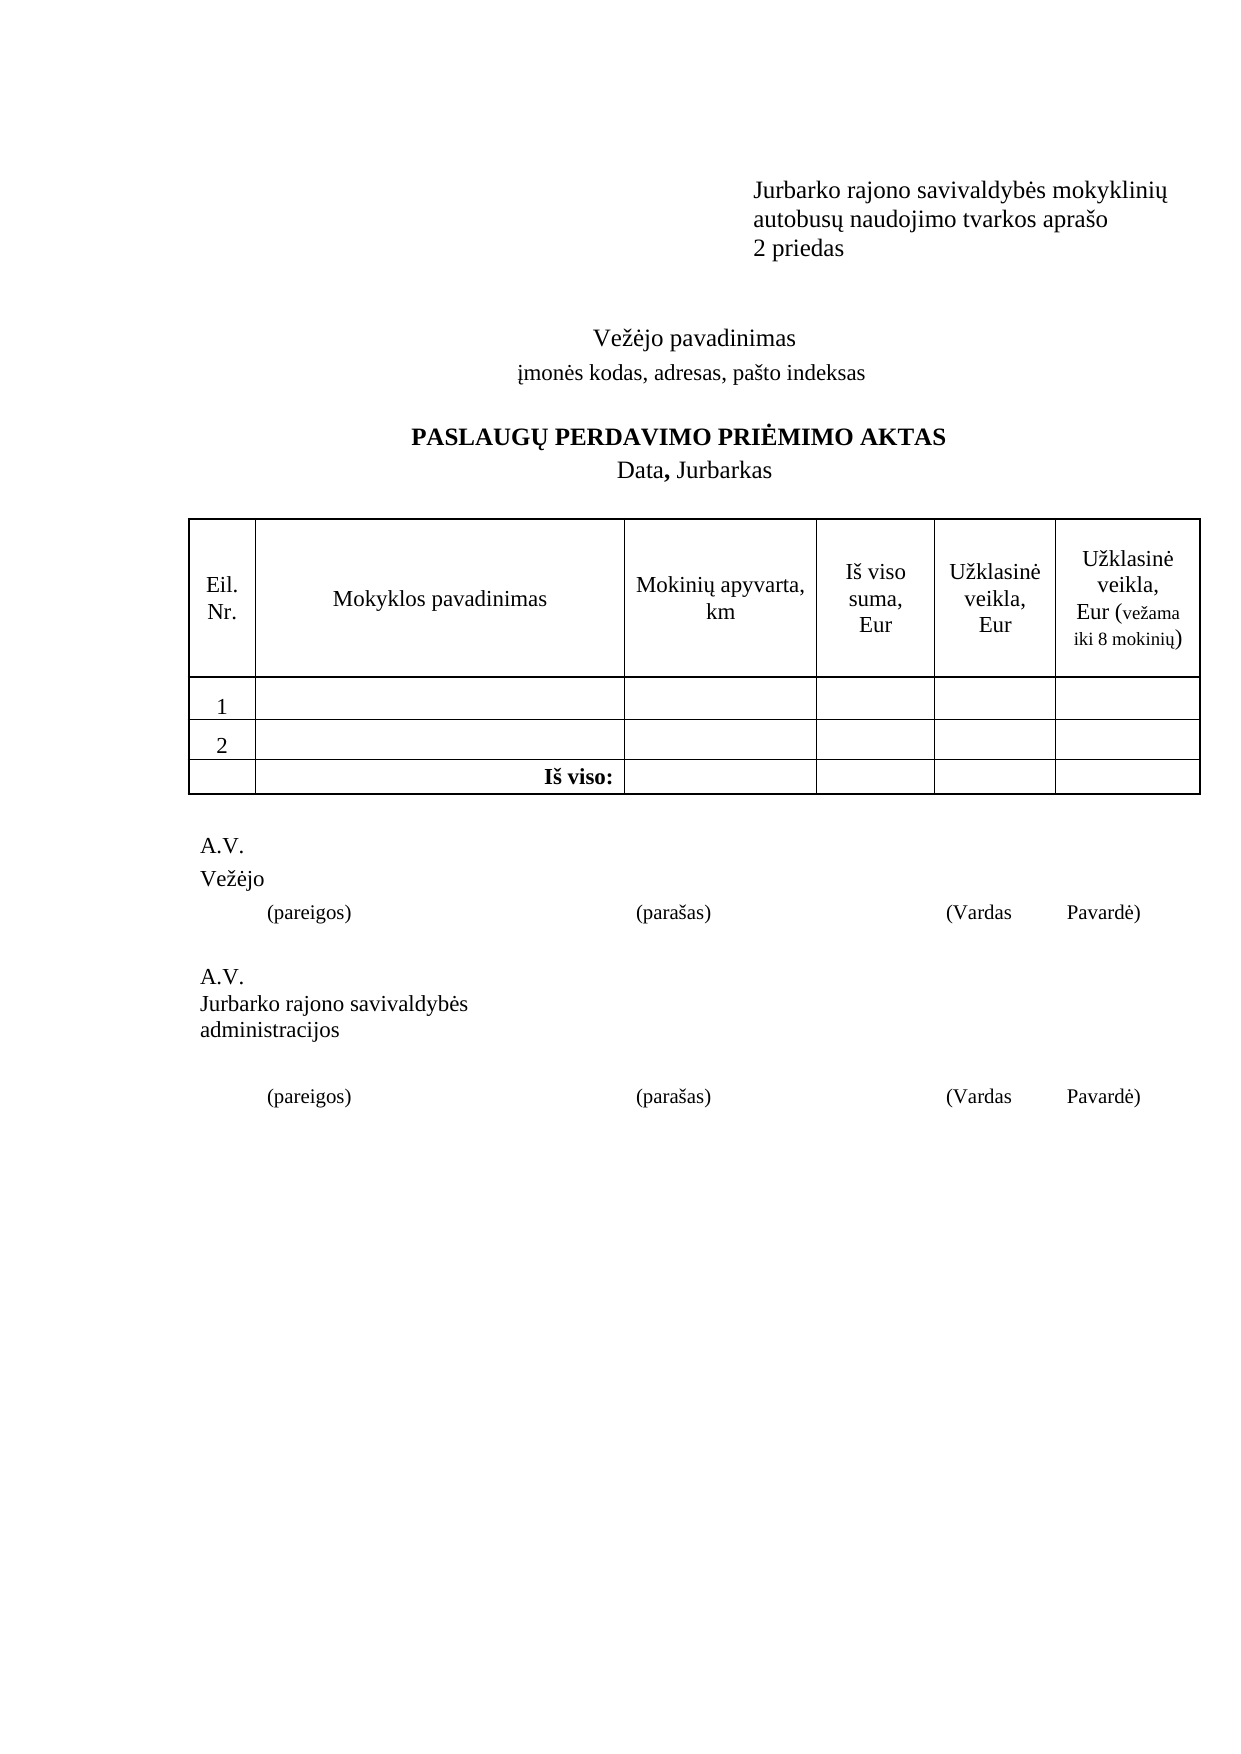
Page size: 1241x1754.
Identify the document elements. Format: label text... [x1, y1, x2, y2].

table_cell [256, 924, 624, 957]
table_cell [256, 678, 624, 719]
table_cell Pavardė) [1055, 1075, 1200, 1108]
table_cell [935, 859, 1200, 891]
table_cell [625, 1043, 816, 1075]
table_cell [935, 385, 1055, 418]
table_cell [935, 957, 1200, 990]
table_cell [100, 352, 188, 385]
table_cell [100, 1043, 188, 1075]
table_cell (parašas) [625, 1075, 816, 1108]
text 2 priedas [753, 233, 1169, 262]
table_cell [256, 826, 624, 858]
table_cell Mokyklos pavadinimas [256, 520, 624, 676]
table_cell [817, 678, 934, 719]
table_cell [1055, 990, 1200, 1042]
table_cell Pavardė) [1055, 891, 1200, 924]
table_cell [1055, 924, 1200, 957]
table_cell [189, 891, 256, 924]
table_cell [816, 891, 934, 924]
table_cell [100, 385, 188, 418]
table_cell [100, 418, 188, 451]
table_cell (Vardas [935, 1075, 1055, 1108]
table_cell (Vardas [935, 891, 1055, 924]
table_cell įmonės kodas, adresas, pašto indeksas [189, 352, 1200, 385]
text autobusų naudojimo tvarkos aprašo [753, 204, 1169, 233]
table_cell [100, 719, 188, 758]
table_cell [816, 957, 934, 990]
table_cell [935, 720, 1055, 758]
table_cell [935, 795, 1055, 826]
table_cell [816, 795, 934, 826]
table_cell [100, 676, 188, 719]
table_cell [1056, 678, 1199, 719]
table_cell [189, 484, 256, 518]
table_cell [1056, 760, 1199, 793]
table_cell [816, 924, 934, 957]
table_cell [816, 484, 934, 518]
table_cell [625, 924, 816, 957]
text Jurbarko rajono savivaldybės mokyklinių [753, 176, 1169, 204]
table_cell [100, 957, 188, 990]
table_cell [189, 924, 256, 957]
table_cell [256, 385, 624, 418]
table_cell Iš viso: [256, 760, 624, 793]
table_cell A.V. [189, 957, 256, 990]
table_cell [816, 385, 934, 418]
table_cell [100, 924, 188, 957]
table_cell [256, 484, 624, 518]
table_header [100, 319, 188, 352]
table_cell Jurbarko rajono savivaldybės administracijos [189, 990, 624, 1042]
table_cell [625, 859, 816, 891]
table_cell PASLAUGŲ PERDAVIMO PRIĖMIMO AKTAS [189, 418, 1200, 451]
table_cell [935, 826, 1200, 858]
table_cell [189, 1043, 624, 1075]
table_cell [625, 990, 816, 1042]
table_cell [1055, 385, 1200, 418]
table_cell [100, 990, 188, 1042]
table_cell [935, 990, 1055, 1042]
table_cell [625, 678, 816, 719]
table_cell Iš viso suma, Eur [817, 520, 934, 676]
table_cell [625, 484, 816, 518]
table_cell [1055, 795, 1200, 826]
table_cell [816, 1043, 934, 1075]
table_cell [816, 1075, 934, 1108]
table_cell [935, 924, 1055, 957]
table_cell [100, 1075, 188, 1108]
table_cell [100, 826, 188, 858]
table_cell [100, 451, 188, 483]
table_cell [100, 518, 188, 676]
table_cell Data, Jurbarkas [189, 451, 1200, 483]
table_cell [100, 891, 188, 924]
table_cell [100, 793, 188, 826]
table_cell [625, 957, 816, 990]
table_cell [935, 760, 1055, 793]
table_cell (pareigos) [256, 891, 624, 924]
table_cell [189, 1075, 256, 1108]
table_cell [256, 720, 624, 758]
table_cell Vežėjo [189, 859, 624, 891]
table_cell [189, 795, 256, 826]
table_cell Mokinių apyvarta, km [625, 520, 816, 676]
table_cell [625, 760, 816, 793]
table_cell Užklasinė veikla, Eur (vežama iki 8 mokinių) [1056, 520, 1199, 676]
table_cell [1056, 720, 1199, 758]
table_cell [625, 795, 816, 826]
table_cell [817, 720, 934, 758]
table_cell [816, 826, 934, 858]
table_cell [256, 795, 624, 826]
table_cell [100, 759, 188, 793]
table_cell [1055, 484, 1200, 518]
table_cell [816, 859, 934, 891]
table_cell [816, 990, 934, 1042]
table_cell [189, 385, 256, 418]
table_cell [100, 859, 188, 891]
table_cell [817, 760, 934, 793]
table_header Vežėjo pavadinimas [189, 319, 1200, 352]
table_cell A.V. [189, 826, 256, 858]
table_cell [935, 484, 1055, 518]
table_cell [256, 957, 624, 990]
table_cell [190, 760, 255, 793]
table_cell 2 [190, 720, 255, 758]
table_cell [935, 1043, 1200, 1075]
table_cell Užklasinė veikla, Eur [935, 520, 1055, 676]
table_cell 1 [190, 678, 255, 719]
table_cell [935, 678, 1055, 719]
table_cell [625, 720, 816, 758]
table_cell [100, 484, 188, 518]
table_cell (pareigos) [256, 1075, 624, 1108]
table_cell Eil. Nr. [190, 520, 255, 676]
table_cell [625, 826, 816, 858]
table_cell (parašas) [625, 891, 816, 924]
table_cell [625, 385, 816, 418]
